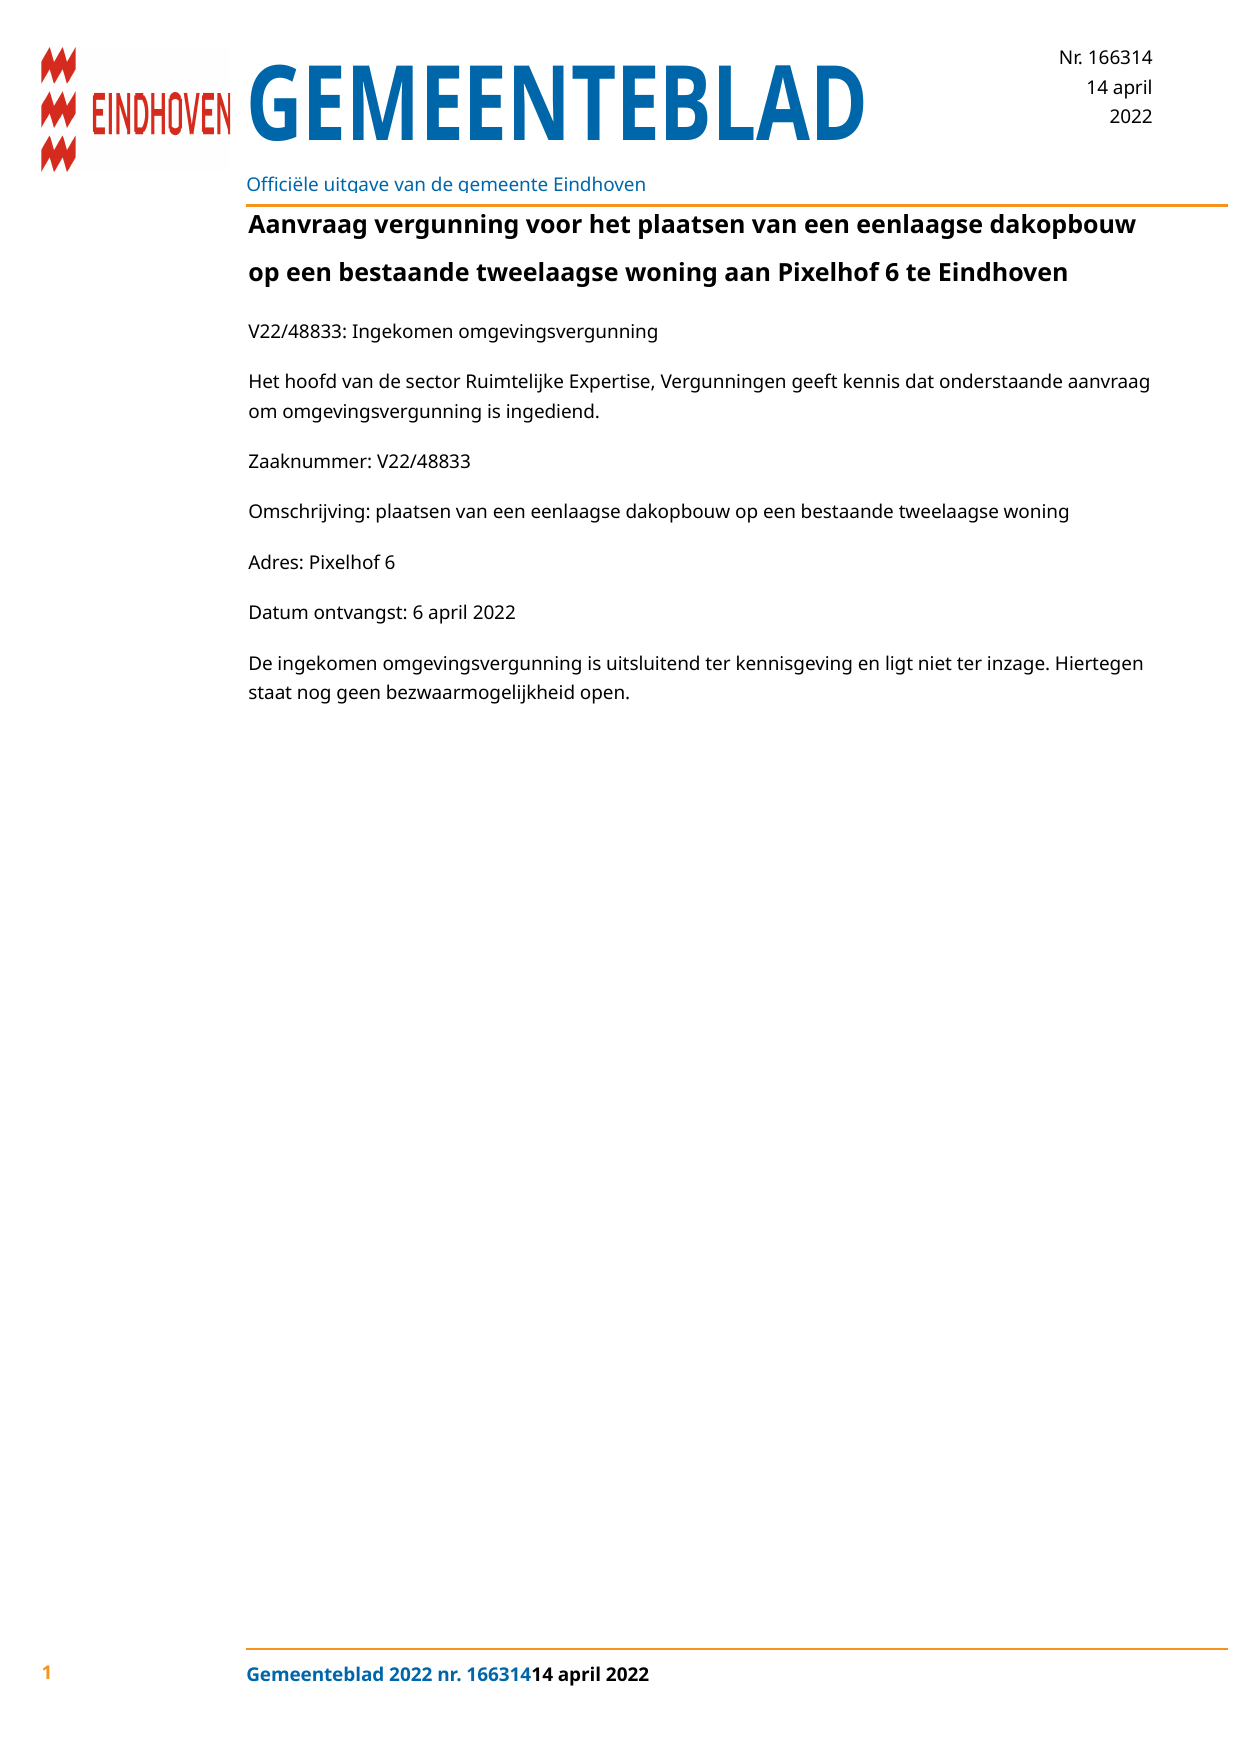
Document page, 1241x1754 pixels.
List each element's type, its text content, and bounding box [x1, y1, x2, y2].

text Aanvraag vergunning voor het plaatsen van een eenlaagse dakopbouw op een bestaande tweelaagse woning aan Pixelhof 6 te Eindhoven [248, 207, 1152, 288]
text Het hoofd van de sector Ruimtelijke Expertise, Vergunningen geeft kennis dat onderstaande aanvraag om omgevingsvergunning is ingediend. [248, 368, 1152, 424]
picture [41, 47, 231, 172]
text Omschrijving: plaatsen van een eenlaagse dakopbouw op een bestaande tweelaagse woning [248, 499, 1152, 524]
text Datum ontvangst: 6 april 2022 [248, 599, 1152, 625]
text Zaaknummer: V22/48833 [248, 448, 1152, 474]
text V22/48833: Ingekomen omgevingsvergunning [248, 318, 1152, 344]
text Adres: Pixelhof 6 [248, 549, 1152, 575]
text De ingekomen omgevingsvergunning is uitsluitend ter kennisgeving en ligt niet ter inzage. Hiertegen staat nog geen bezwaarmogelijkheid open. [248, 650, 1152, 705]
